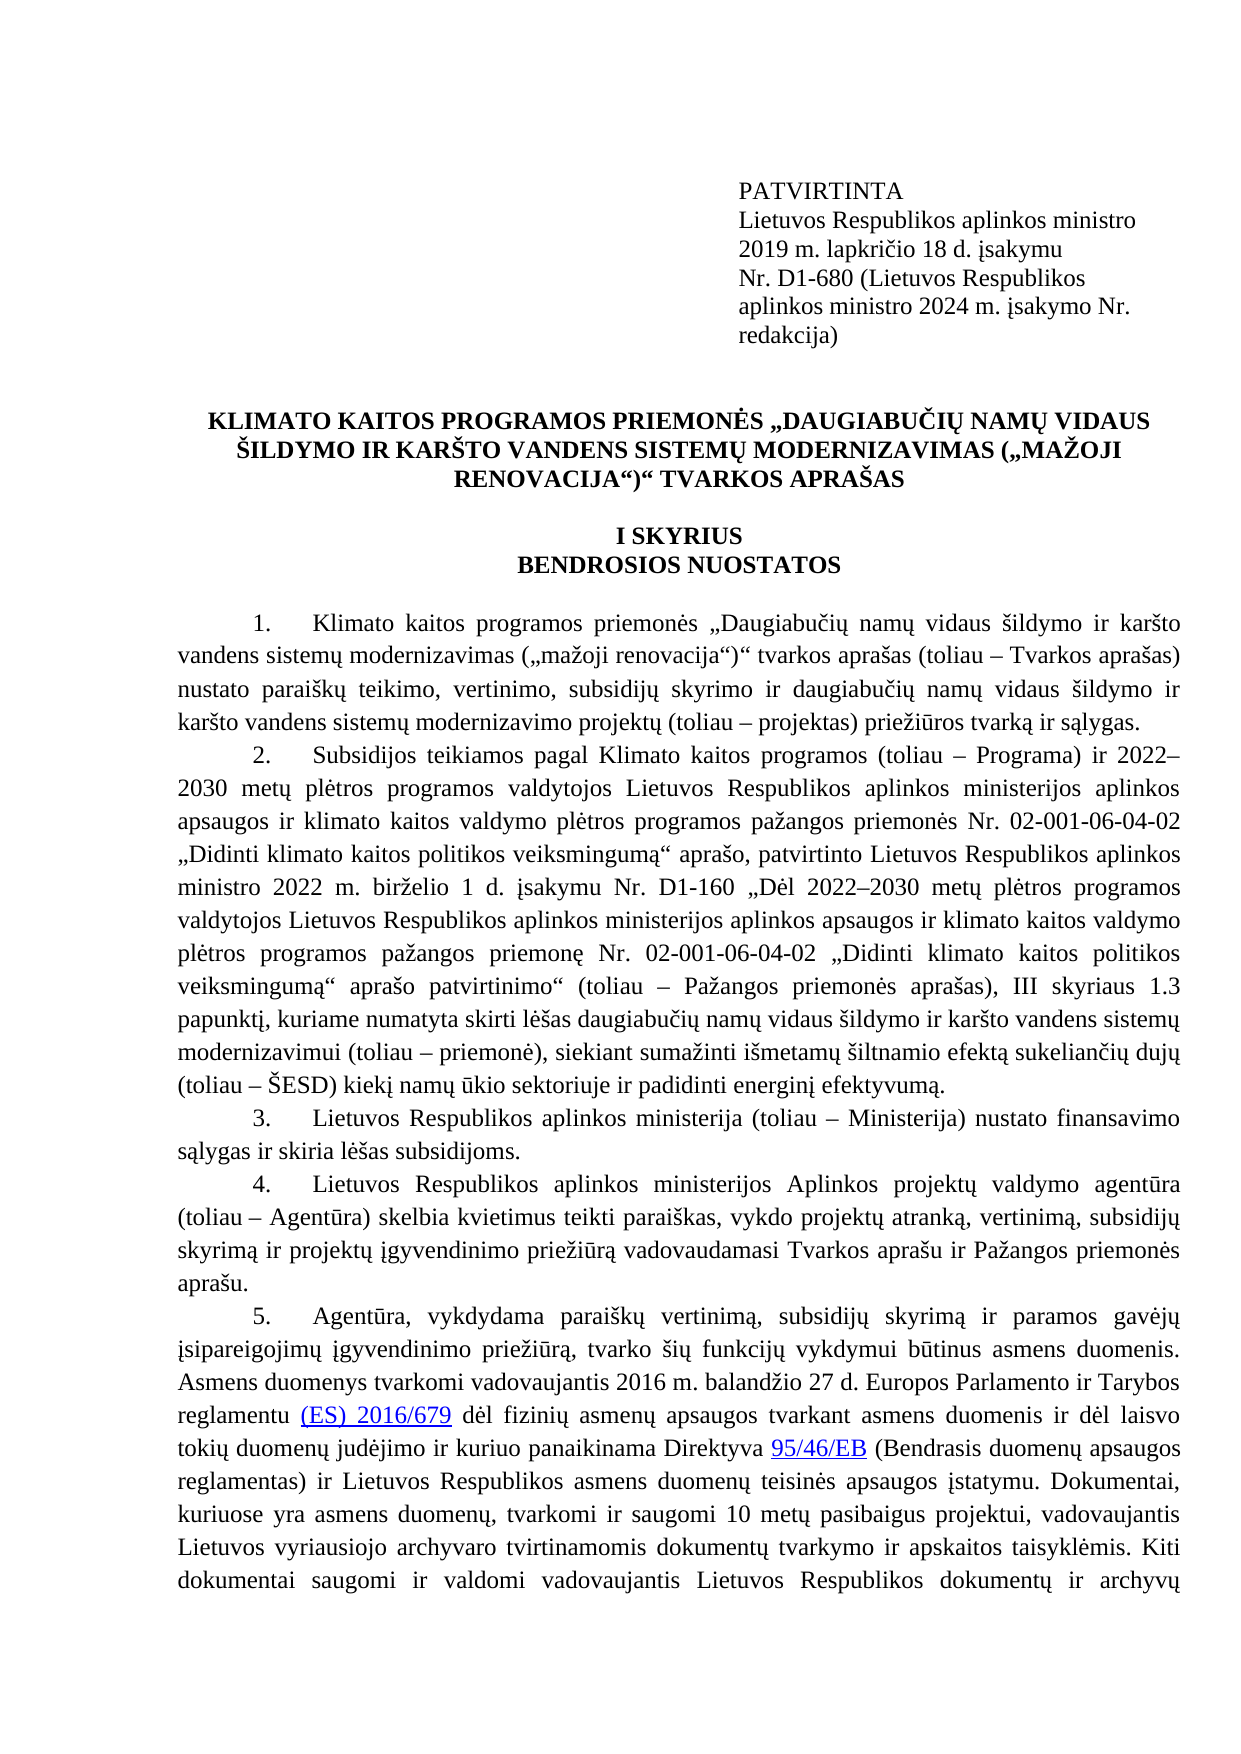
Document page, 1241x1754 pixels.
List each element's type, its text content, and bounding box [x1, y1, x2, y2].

text 5. Agentūra, vykdydama paraiškų vertinimą, subsidijų skyrimą ir paramos gavėjų įsipareigojimų įgyvendinimo priežiūrą, tvarko šių funkcijų vykdymui būtinus asmens duomenis. Asmens duomenys tvarkomi vadovaujantis 2016 m. balandžio 27 d. Europos Parlamento ir Tarybos reglamentu (ES) 2016/679 dėl fizinių asmenų apsaugos tvarkant asmens duomenis ir dėl laisvo tokių duomenų judėjimo ir kuriuo panaikinama Direktyva 95/46/EB (Bendrasis duomenų apsaugos reglamentas) ir Lietuvos Respublikos asmens duomenų teisinės apsaugos įstatymu. Dokumentai, kuriuose yra asmens duomenų, tvarkomi ir saugomi 10 metų pasibaigus projektui, vadovaujantis Lietuvos vyriausiojo archyvaro tvirtinamomis dokumentų tvarkymo ir apskaitos taisyklėmis. Kiti dokumentai saugomi ir valdomi vadovaujantis Lietuvos Respublikos dokumentų ir archyvų [177, 1301, 1181, 1594]
text BENDROSIOS NUOSTATOS [177, 550, 1181, 579]
text Lietuvos Respublikos aplinkos ministro [177, 205, 1181, 234]
text PATVIRTINTA [177, 176, 1181, 205]
text 2019 m. lapkričio 18 d. įsakymu [177, 234, 1181, 263]
text I SKYRIUS [177, 521, 1181, 550]
text aplinkos ministro 2024 m. įsakymo Nr. [177, 291, 1181, 320]
text 1. Klimato kaitos programos priemonės „Daugiabučių namų vidaus šildymo ir karšto vandens sistemų modernizavimas („mažoji renovacija“)“ tvarkos aprašas (toliau – Tvarkos aprašas) nustato paraiškų teikimo, vertinimo, subsidijų skyrimo ir daugiabučių namų vidaus šildymo ir karšto vandens sistemų modernizavimo projektų (toliau – projektas) priežiūros tvarką ir sąlygas. [177, 608, 1181, 735]
text 3. Lietuvos Respublikos aplinkos ministerija (toliau – Ministerija) nustato finansavimo sąlygas ir skiria lėšas subsidijoms. [177, 1103, 1181, 1165]
text KLIMATO KAITOS PROGRAMOS PRIEMONĖS „DAUGIABUČIŲ NAMŲ VIDAUS ŠILDYMO IR KARŠTO VANDENS SISTEMŲ MODERNIZAVIMAS („MAŽOJI RENOVACIJA“)“ TVARKOS APRAŠAS [177, 406, 1181, 493]
text Nr. D1-680 (Lietuvos Respublikos [177, 263, 1181, 291]
text redakcija) [177, 320, 1181, 349]
text 4. Lietuvos Respublikos aplinkos ministerijos Aplinkos projektų valdymo agentūra (toliau – Agentūra) skelbia kvietimus teikti paraiškas, vykdo projektų atranką, vertinimą, subsidijų skyrimą ir projektų įgyvendinimo priežiūrą vadovaudamasi Tvarkos aprašu ir Pažangos priemonės aprašu. [177, 1169, 1181, 1297]
text 2. Subsidijos teikiamos pagal Klimato kaitos programos (toliau – Programa) ir 2022–2030 metų plėtros programos valdytojos Lietuvos Respublikos aplinkos ministerijos aplinkos apsaugos ir klimato kaitos valdymo plėtros programos pažangos priemonės Nr. 02-001-06-04-02 „Didinti klimato kaitos politikos veiksmingumą“ aprašo, patvirtinto Lietuvos Respublikos aplinkos ministro 2022 m. birželio 1 d. įsakymu Nr. D1-160 „Dėl 2022–2030 metų plėtros programos valdytojos Lietuvos Respublikos aplinkos ministerijos aplinkos apsaugos ir klimato kaitos valdymo plėtros programos pažangos priemonę Nr. 02-001-06-04-02 „Didinti klimato kaitos politikos veiksmingumą“ aprašo patvirtinimo“ (toliau – Pažangos priemonės aprašas), III skyriaus 1.3 papunktį, kuriame numatyta skirti lėšas daugiabučių namų vidaus šildymo ir karšto vandens sistemų modernizavimui (toliau – priemonė), siekiant sumažinti išmetamų šiltnamio efektą sukeliančių dujų (toliau – ŠESD) kiekį namų ūkio sektoriuje ir padidinti energinį efektyvumą. [177, 740, 1181, 1099]
